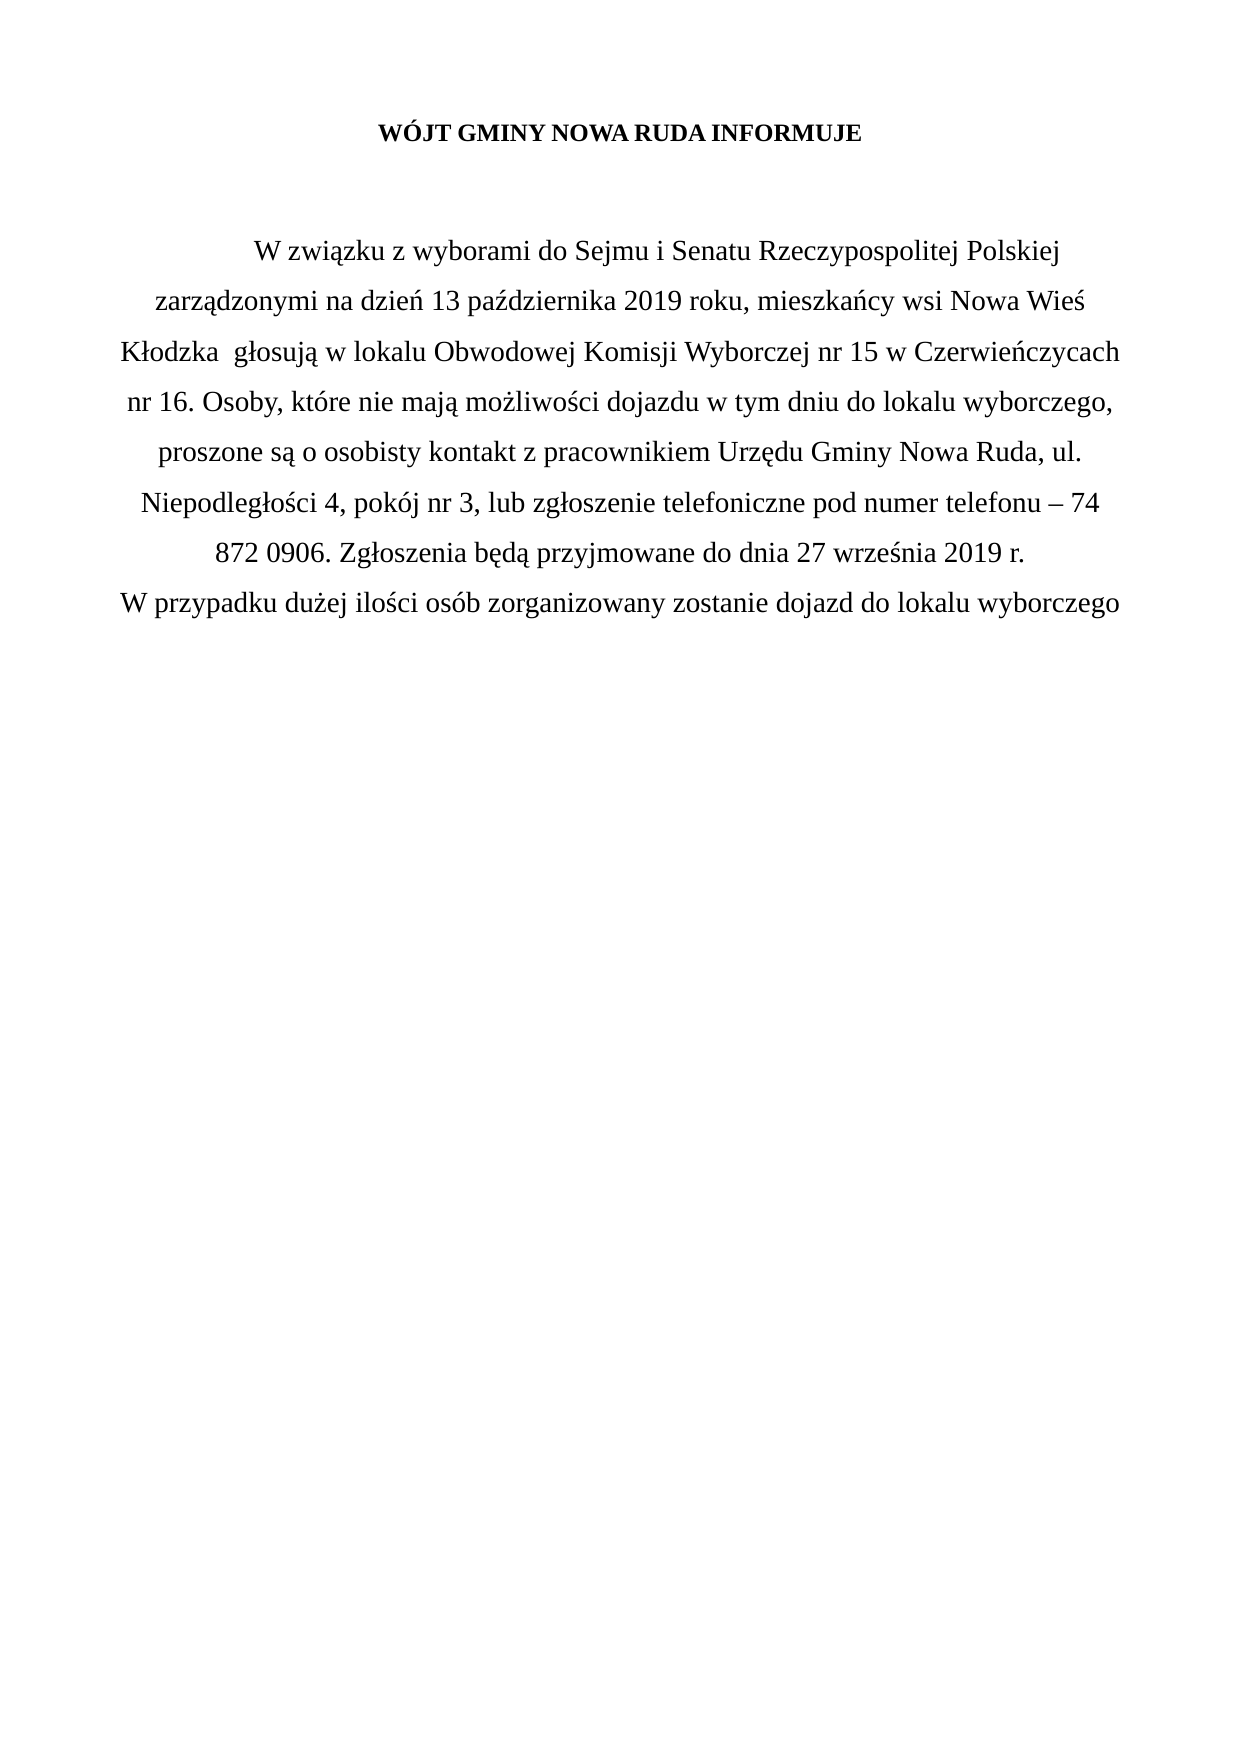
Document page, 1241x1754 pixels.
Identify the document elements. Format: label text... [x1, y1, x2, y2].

text WÓJT GMINY NOWA RUDA INFORMUJE [118, 118, 1122, 147]
text W związku z wyborami do Sejmu i Senatu Rzeczypospolitej Polskiej zarządzonymi na dzień 13 października 2019 roku, mieszkańcy wsi Nowa Wieś Kłodzka głosują w lokalu Obwodowej Komisji Wyborczej nr 15 w Czerwieńczycach nr 16. Osoby, które nie mają możliwości dojazdu w tym dniu do lokalu wyborczego, proszone są o osobisty kontakt z pracownikiem Urzędu Gminy Nowa Ruda, ul. Niepodległości 4, pokój nr 3, lub zgłoszenie telefoniczne pod numer telefonu – 74 872 0906. Zgłoszenia będą przyjmowane do dnia 27 września 2019 r. [118, 233, 1122, 568]
text W przypadku dużej ilości osób zorganizowany zostanie dojazd do lokalu wyborczego [118, 585, 1122, 619]
